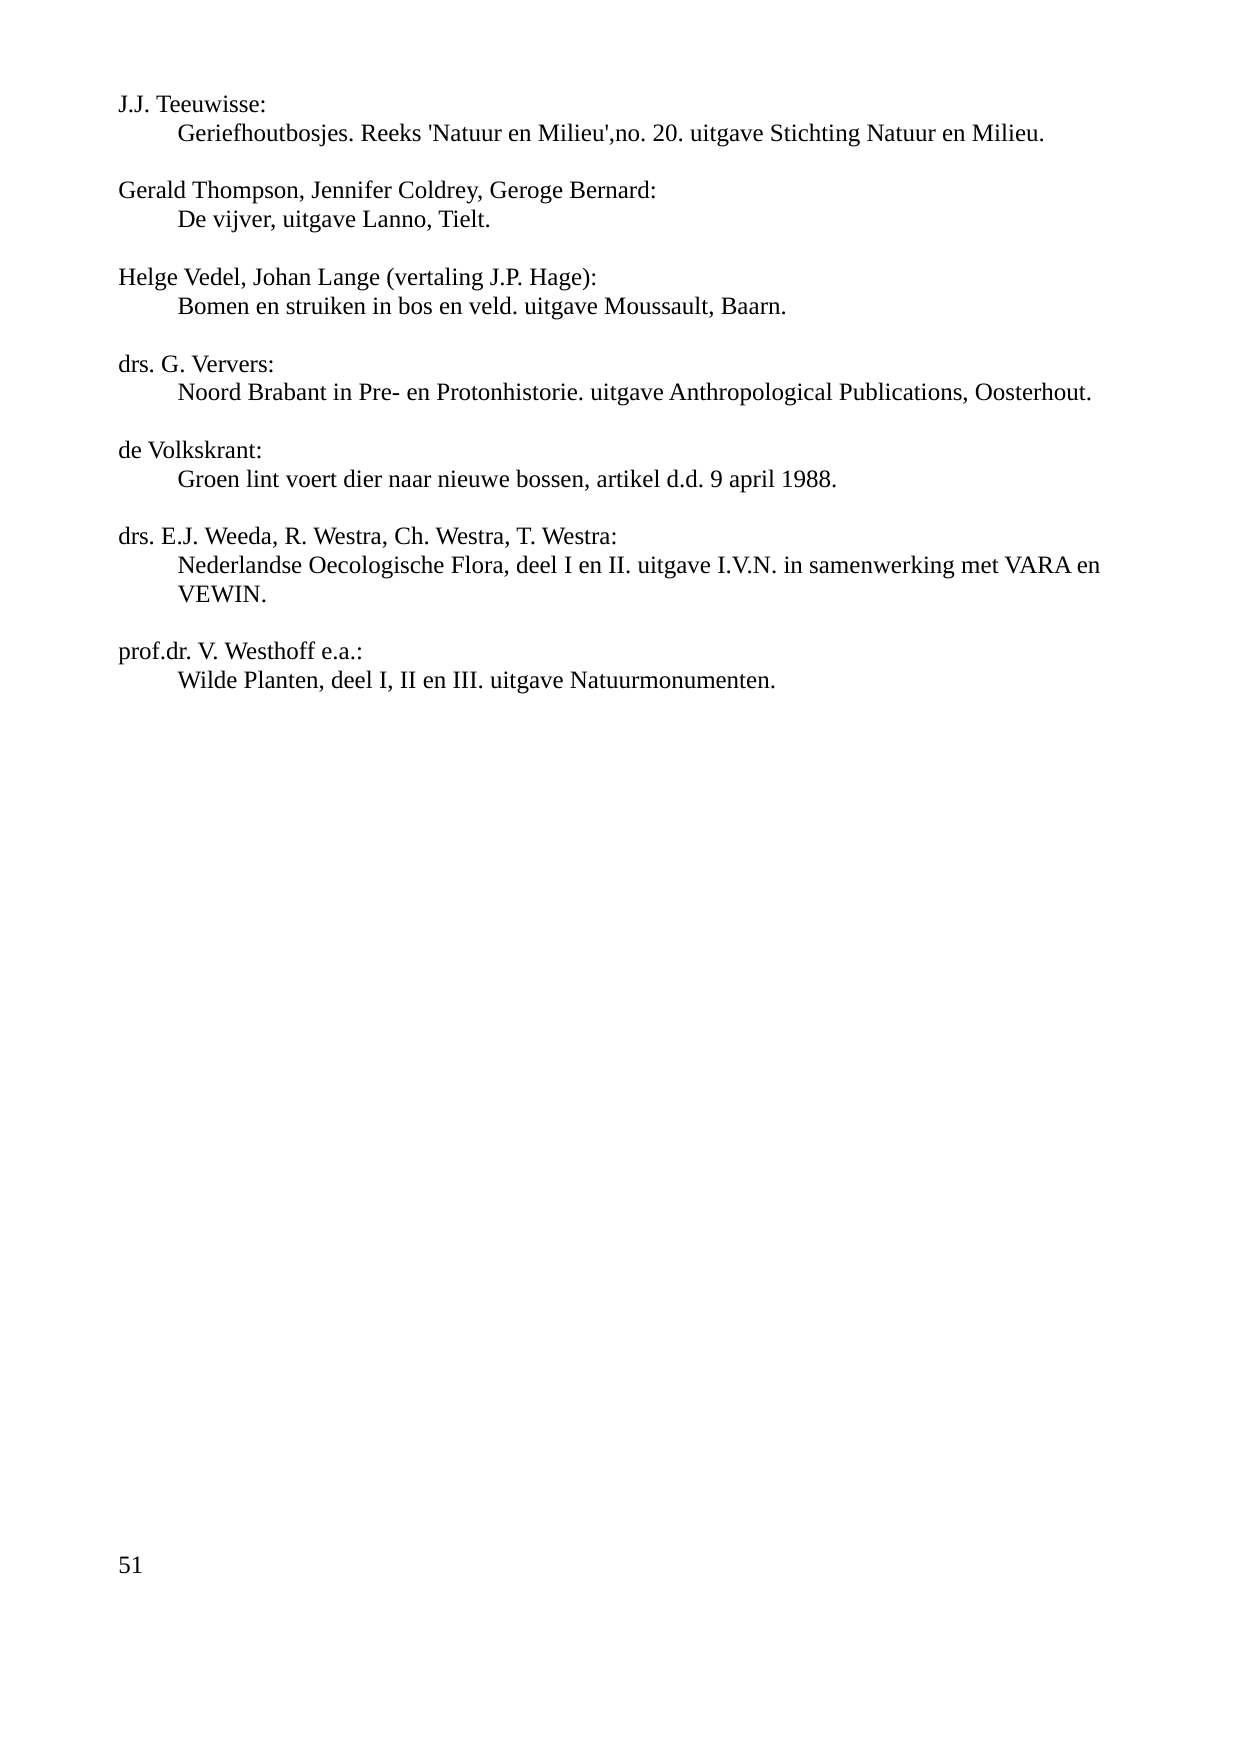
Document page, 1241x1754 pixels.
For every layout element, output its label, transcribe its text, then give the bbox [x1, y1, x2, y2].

list Groen lint voert dier naar nieuwe bossen, artikel d.d. 9 april 1988. [177, 464, 1122, 492]
list Wilde Planten, deel I, II en III. uitgave Natuurmonumenten. [177, 665, 1122, 694]
subtitle J.J. Teeuwisse: [118, 89, 1122, 118]
list Noord Brabant in Pre- en Protonhistorie. uitgave Anthropological Publications, Oosterhout. [177, 377, 1122, 406]
subtitle drs. E.J. Weeda, R. Westra, Ch. Westra, T. Westra: [118, 521, 1122, 550]
subtitle de Volkskrant: [118, 435, 1122, 464]
list Nederlandse Oecologische Flora, deel I en II. uitgave I.V.N. in samenwerking met VARA en VEWIN. [177, 550, 1122, 607]
list De vijver, uitgave Lanno, Tielt. [177, 204, 1122, 233]
list Bomen en struiken in bos en veld. uitgave Moussault, Baarn. [177, 291, 1122, 320]
subtitle prof.dr. V. Westhoff e.a.: [118, 636, 1122, 665]
subtitle Helge Vedel, Johan Lange (vertaling J.P. Hage): [118, 262, 1122, 291]
subtitle drs. G. Ververs: [118, 349, 1122, 377]
list Geriefhoutbosjes. Reeks 'Natuur en Milieu',no. 20. uitgave Stichting Natuur en Milieu. [177, 118, 1122, 147]
subtitle Gerald Thompson, Jennifer Coldrey, Geroge Bernard: [118, 175, 1122, 204]
